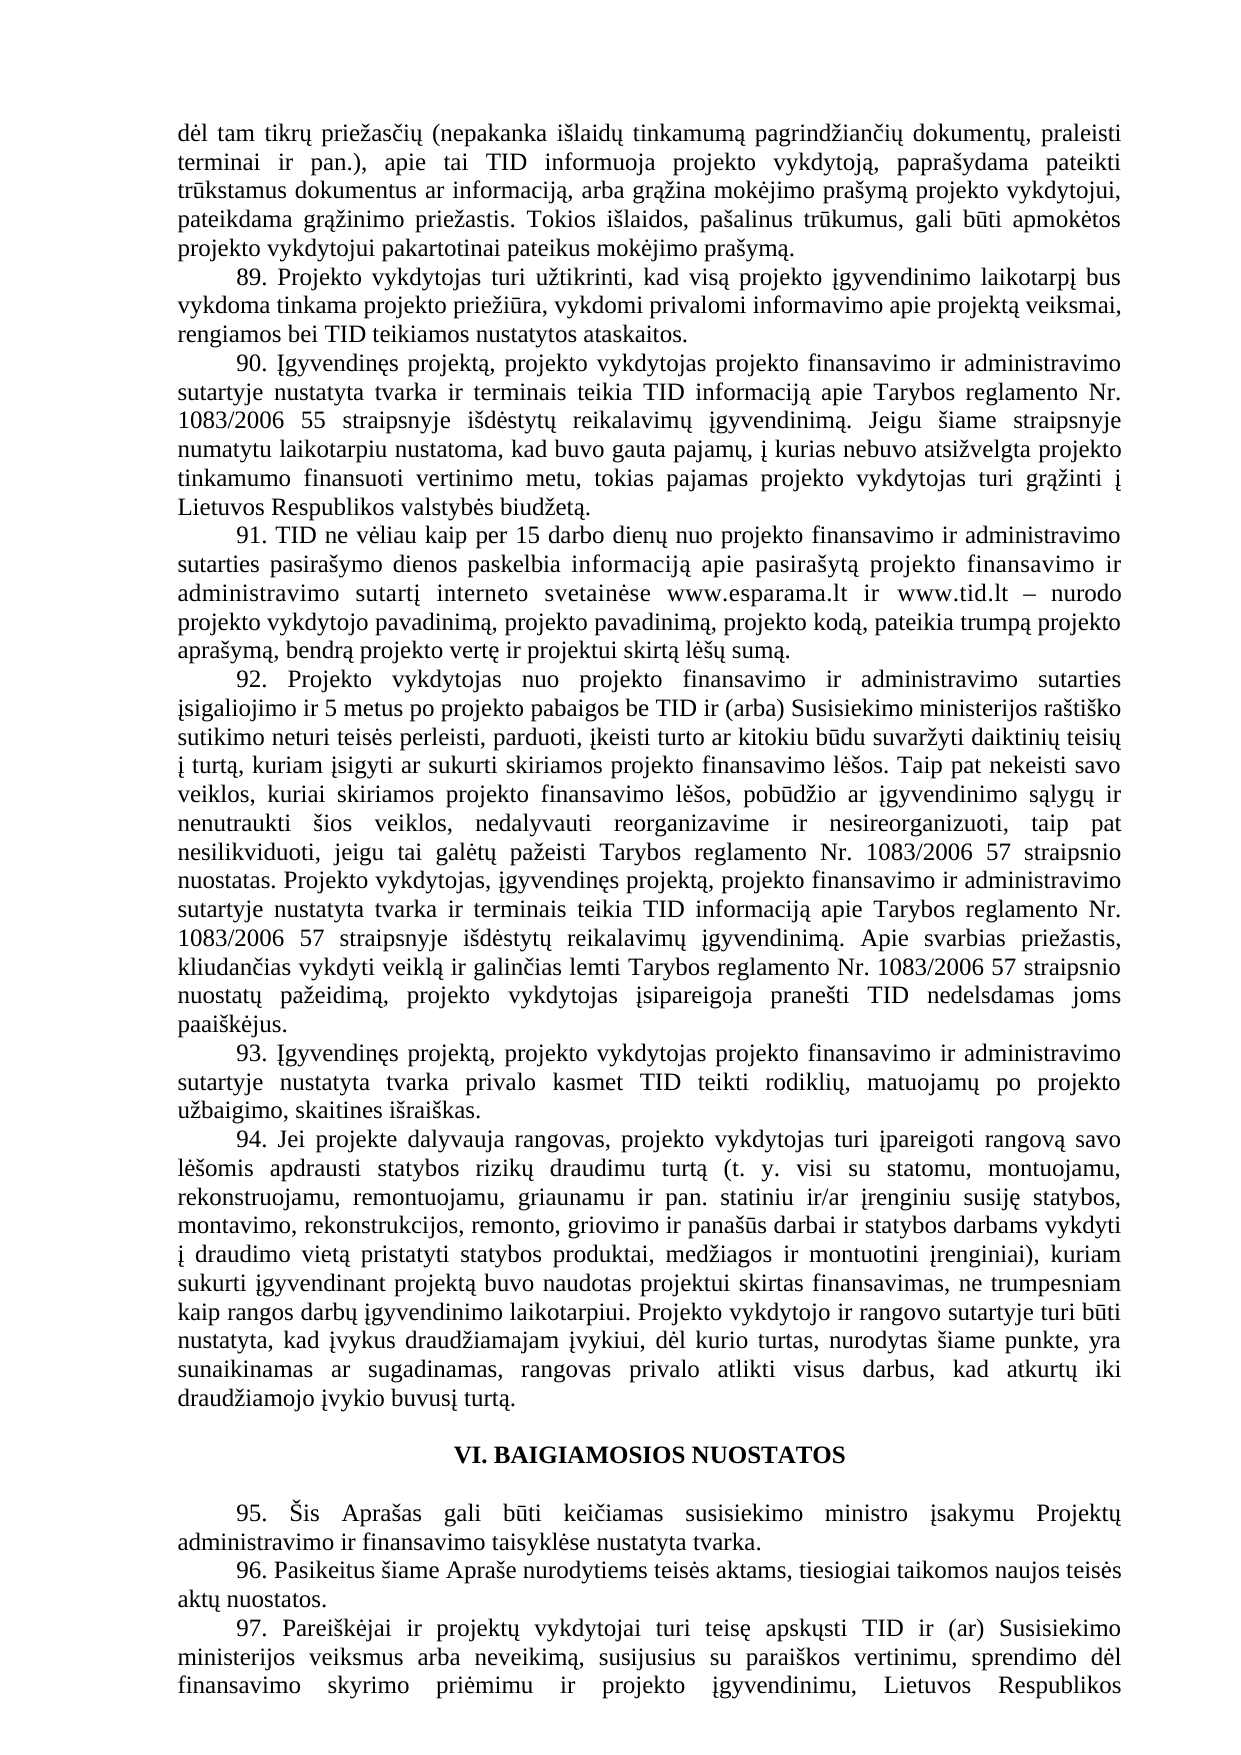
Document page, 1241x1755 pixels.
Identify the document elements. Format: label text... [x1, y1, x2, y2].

text 94. Jei projekte dalyvauja rangovas, projekto vykdytojas turi įpareigoti rangovą savo lėšomis apdrausti statybos rizikų draudimu turtą (t. y. visi su statomu, montuojamu, rekonstruojamu, remontuojamu, griaunamu ir pan. statiniu ir/ar įrenginiu susiję statybos, montavimo, rekonstrukcijos, remonto, griovimo ir panašūs darbai ir statybos darbams vykdyti į draudimo vietą pristatyti statybos produktai, medžiagos ir montuotini įrenginiai), kuriam sukurti įgyvendinant projektą buvo naudotas projektui skirtas finansavimas, ne trumpesniam kaip rangos darbų įgyvendinimo laikotarpiui. Projekto vykdytojo ir rangovo sutartyje turi būti nustatyta, kad įvykus draudžiamajam įvykiui, dėl kurio turtas, nurodytas šiame punkte, yra sunaikinamas ar sugadinamas, rangovas privalo atlikti visus darbus, kad atkurtų iki draudžiamojo įvykio buvusį turtą. [177, 1124, 1122, 1412]
text 93. Įgyvendinęs projektą, projekto vykdytojas projekto finansavimo ir administravimo sutartyje nustatyta tvarka privalo kasmet TID teikti rodiklių, matuojamų po projekto užbaigimo, skaitines išraiškas. [177, 1038, 1122, 1124]
text 95. Šis Aprašas gali būti keičiamas susisiekimo ministro įsakymu Projektų administravimo ir finansavimo taisyklėse nustatyta tvarka. [177, 1498, 1122, 1556]
text 97. Pareiškėjai ir projektų vykdytojai turi teisę apskųsti TID ir (ar) Susisiekimo ministerijos veiksmus arba neveikimą, susijusius su paraiškos vertinimu, sprendimo dėl finansavimo skyrimo priėmimu ir projekto įgyvendinimu, Lietuvos Respublikos [177, 1613, 1122, 1699]
text 89. Projekto vykdytojas turi užtikrinti, kad visą projekto įgyvendinimo laikotarpį bus vykdoma tinkama projekto priežiūra, vykdomi privalomi informavimo apie projektą veiksmai, rengiamos bei TID teikiamos nustatytos ataskaitos. [177, 262, 1122, 348]
text dėl tam tikrų priežasčių (nepakanka išlaidų tinkamumą pagrindžiančių dokumentų, praleisti terminai ir pan.), apie tai TID informuoja projekto vykdytoją, paprašydama pateikti trūkstamus dokumentus ar informaciją, arba grąžina mokėjimo prašymą projekto vykdytojui, pateikdama grąžinimo priežastis. Tokios išlaidos, pašalinus trūkumus, gali būti apmokėtos projekto vykdytojui pakartotinai pateikus mokėjimo prašymą. [177, 118, 1122, 262]
text 91. TID ne vėliau kaip per 15 darbo dienų nuo projekto finansavimo ir administravimo sutarties pasirašymo dienos paskelbia informaciją apie pasirašytą projekto finansavimo ir administravimo sutartį interneto svetainėse www.esparama.lt ir www.tid.lt – nurodo projekto vykdytojo pavadinimą, projekto pavadinimą, projekto kodą, pateikia trumpą projekto aprašymą, bendrą projekto vertę ir projektui skirtą lėšų sumą. [177, 521, 1122, 664]
text 96. Pasikeitus šiame Apraše nurodytiems teisės aktams, tiesiogiai taikomos naujos teisės aktų nuostatos. [177, 1556, 1122, 1613]
text 90. Įgyvendinęs projektą, projekto vykdytojas projekto finansavimo ir administravimo sutartyje nustatyta tvarka ir terminais teikia TID informaciją apie Tarybos reglamento Nr. 1083/2006 55 straipsnyje išdėstytų reikalavimų įgyvendinimą. Jeigu šiame straipsnyje numatytu laikotarpiu nustatoma, kad buvo gauta pajamų, į kurias nebuvo atsižvelgta projekto tinkamumo finansuoti vertinimo metu, tokias pajamas projekto vykdytojas turi grąžinti į Lietuvos Respublikos valstybės biudžetą. [177, 348, 1122, 521]
text 92. Projekto vykdytojas nuo projekto finansavimo ir administravimo sutarties įsigaliojimo ir 5 metus po projekto pabaigos be TID ir (arba) Susisiekimo ministerijos raštiško sutikimo neturi teisės perleisti, parduoti, įkeisti turto ar kitokiu būdu suvaržyti daiktinių teisių į turtą, kuriam įsigyti ar sukurti skiriamos projekto finansavimo lėšos. Taip pat nekeisti savo veiklos, kuriai skiriamos projekto finansavimo lėšos, pobūdžio ar įgyvendinimo sąlygų ir nenutraukti šios veiklos, nedalyvauti reorganizavime ir nesireorganizuoti, taip pat nesilikviduoti, jeigu tai galėtų pažeisti Tarybos reglamento Nr. 1083/2006 57 straipsnio nuostatas. Projekto vykdytojas, įgyvendinęs projektą, projekto finansavimo ir administravimo sutartyje nustatyta tvarka ir terminais teikia TID informaciją apie Tarybos reglamento Nr. 1083/2006 57 straipsnyje išdėstytų reikalavimų įgyvendinimą. Apie svarbias priežastis, kliudančias vykdyti veiklą ir galinčias lemti Tarybos reglamento Nr. 1083/2006 57 straipsnio nuostatų pažeidimą, projekto vykdytojas įsipareigoja pranešti TID nedelsdamas joms paaiškėjus. [177, 664, 1122, 1038]
text VI. Baigiamosios nuostatos [177, 1441, 1122, 1469]
